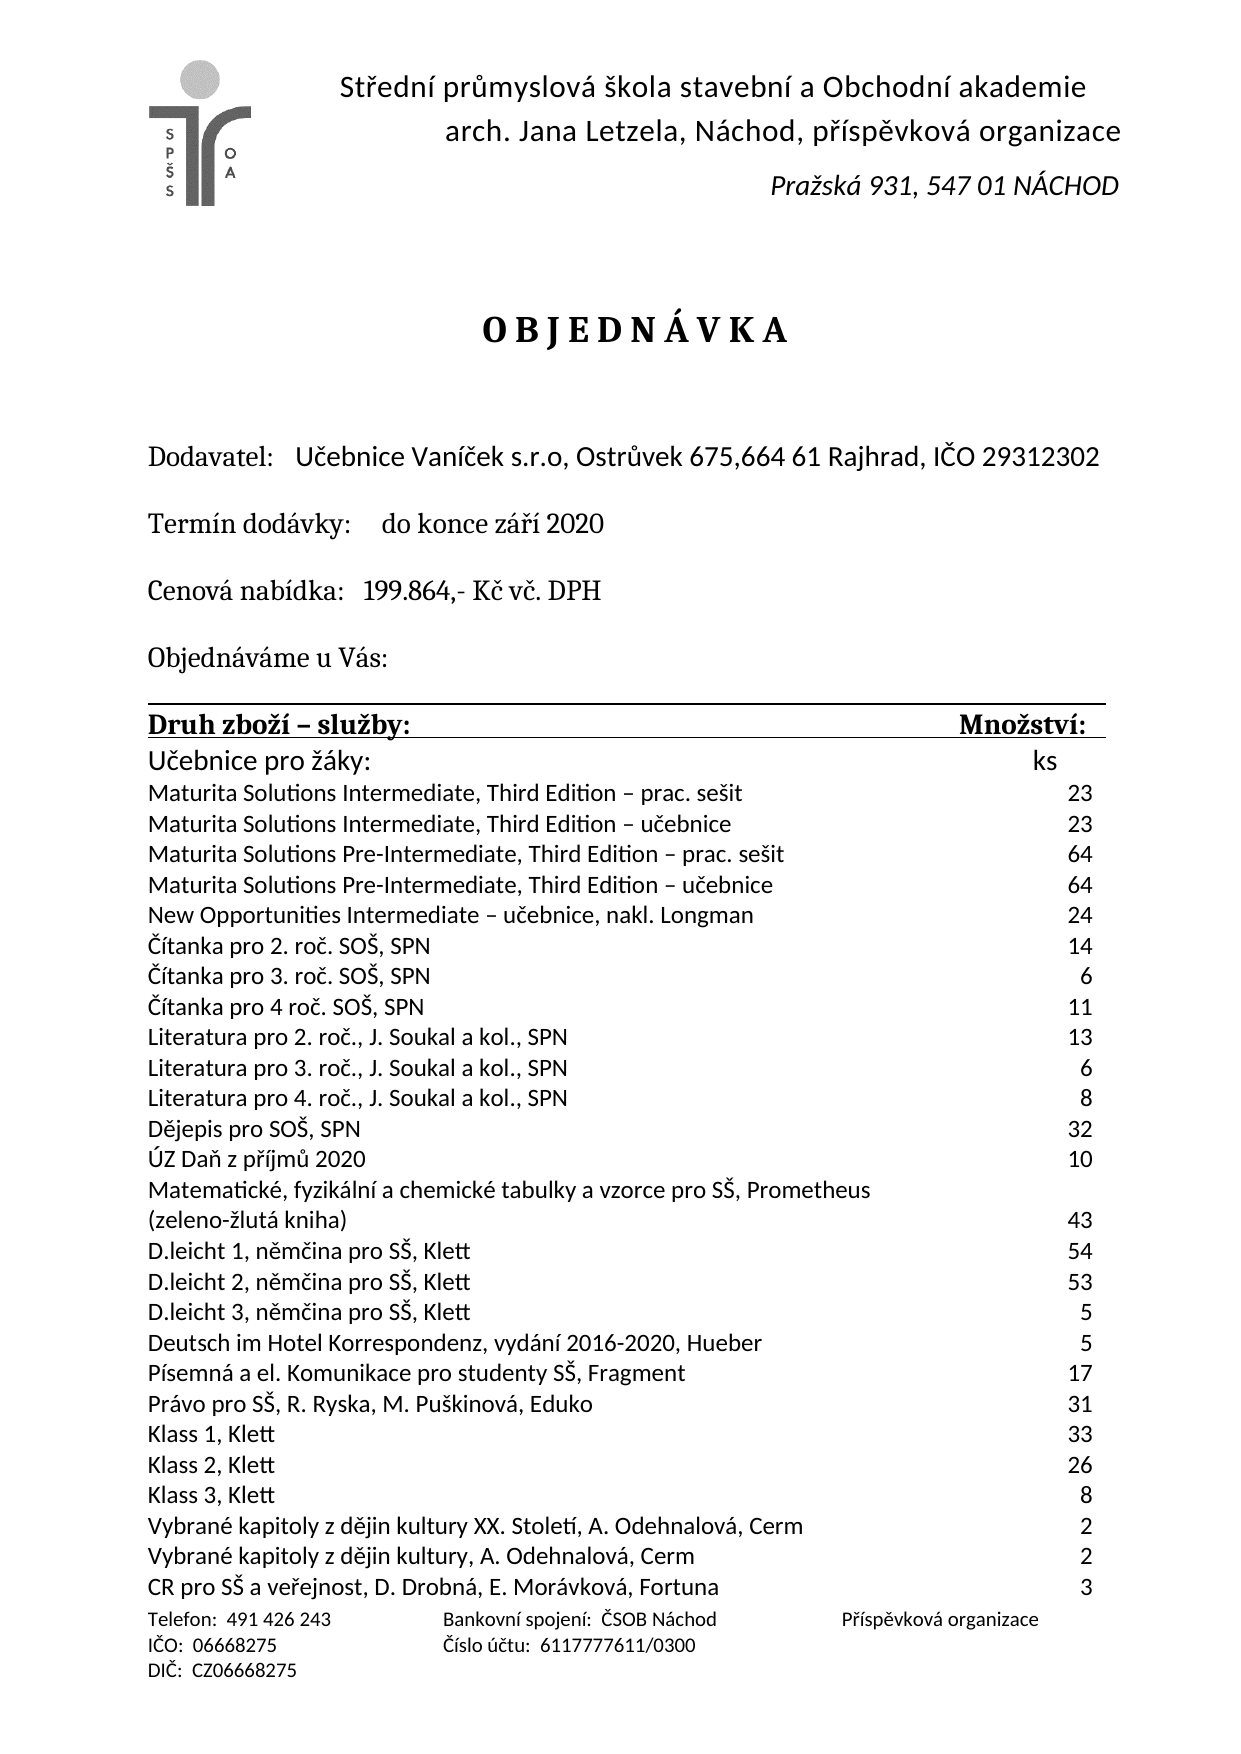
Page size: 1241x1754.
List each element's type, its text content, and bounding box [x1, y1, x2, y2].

text Literatura pro 2. roč., J. Soukal a kol., SPN 13 [148, 1022, 1122, 1052]
text Čítanka pro 2. roč. SOŠ, SPN 14 [148, 930, 1122, 961]
text Právo pro SŠ, R. Ryska, M. Puškinová, Eduko 31 [148, 1388, 1122, 1418]
text D.leicht 3, němčina pro SŠ, Klett 5 [148, 1296, 1122, 1327]
text Maturita Solutions Intermediate, Third Edition – učebnice 23 [148, 808, 1122, 838]
text Učebnice pro žáky: ks [148, 742, 1122, 777]
text Termín dodávky: do konce září 2020 [148, 507, 1122, 541]
text Deutsch im Hotel Korrespondenz, vydání 2016-2020, Hueber 5 [148, 1327, 1122, 1357]
text Maturita Solutions Intermediate, Third Edition – prac. sešit 23 [148, 777, 1122, 808]
text Klass 3, Klett 8 [148, 1479, 1122, 1510]
text Dodavatel: Učebnice Vaníček s.r.o, Ostrůvek 675,664 61 Rajhrad, IČO 29312302 [148, 438, 1122, 473]
text Klass 1, Klett 33 [148, 1418, 1122, 1449]
text (zeleno-žlutá kniha) 43 [148, 1205, 1122, 1235]
text CR pro SŠ a veřejnost, D. Drobná, E. Morávková, Fortuna 3 [148, 1571, 1122, 1601]
text Cenová nabídka: 199.864,- Kč vč. DPH [148, 574, 1122, 608]
text Dějepis pro SOŠ, SPN 32 [148, 1113, 1122, 1144]
text Matematické, fyzikální a chemické tabulky a vzorce pro SŠ, Prometheus [148, 1174, 1122, 1205]
text Vybrané kapitoly z dějin kultury, A. Odehnalová, Cerm 2 [148, 1540, 1122, 1571]
text O B J E D N Á V K A [148, 308, 1122, 352]
text ÚZ Daň z příjmů 2020 10 [148, 1144, 1122, 1174]
text D.leicht 1, němčina pro SŠ, Klett 54 [148, 1235, 1122, 1266]
text Vybrané kapitoly z dějin kultury XX. Století, A. Odehnalová, Cerm 2 [148, 1510, 1122, 1540]
text Literatura pro 4. roč., J. Soukal a kol., SPN 8 [148, 1083, 1122, 1113]
text Čítanka pro 4 roč. SOŠ, SPN 11 [148, 991, 1122, 1022]
text D.leicht 2, němčina pro SŠ, Klett 53 [148, 1266, 1122, 1296]
text Maturita Solutions Pre-Intermediate, Third Edition – učebnice 64 [148, 869, 1122, 899]
text Klass 2, Klett 26 [148, 1449, 1122, 1479]
text Maturita Solutions Pre-Intermediate, Third Edition – prac. sešit 64 [148, 838, 1122, 869]
text Čítanka pro 3. roč. SOŠ, SPN 6 [148, 961, 1122, 991]
text Objednáváme u Vás: [148, 641, 1122, 675]
text New Opportunities Intermediate – učebnice, nakl. Longman 24 [148, 899, 1122, 930]
text Písemná a el. Komunikace pro studenty SŠ, Fragment 17 [148, 1357, 1122, 1388]
text Literatura pro 3. roč., J. Soukal a kol., SPN 6 [148, 1052, 1122, 1083]
text Druh zboží – služby: Množství: [148, 708, 1122, 742]
